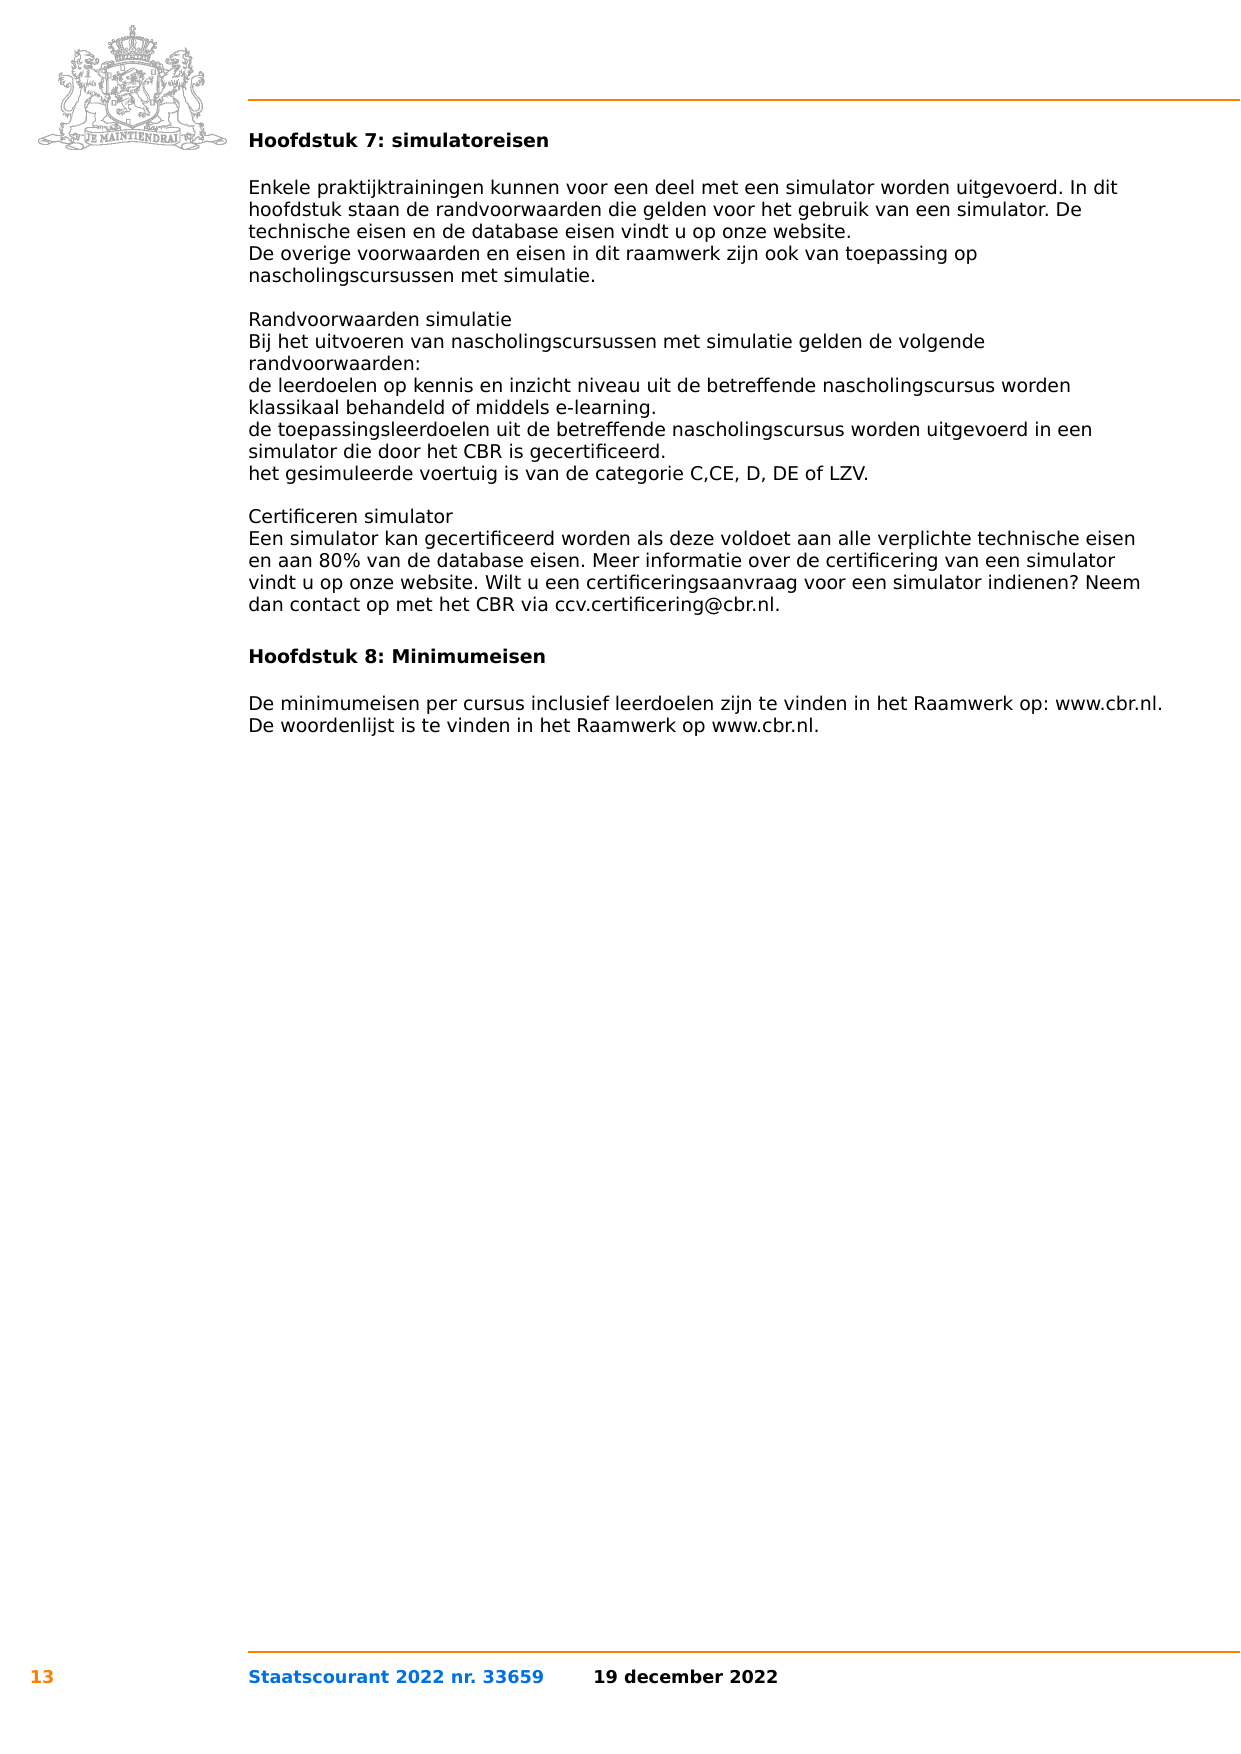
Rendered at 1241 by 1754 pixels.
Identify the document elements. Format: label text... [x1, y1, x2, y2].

text de leerdoelen op kennis en inzicht niveau uit de betreffende nascholingscursus worden klassikaal behandeld of middels e-learning. [248, 374, 1163, 418]
text Enkele praktijktrainingen kunnen voor een deel met een simulator worden uitgevoerd. In dit hoofdstuk staan de randvoorwaarden die gelden voor het gebruik van een simulator. De technische eisen en de database eisen vindt u op onze website. [248, 177, 1163, 243]
text Bij het uitvoeren van nascholingscursussen met simulatie gelden de volgende randvoorwaarden: [248, 331, 1163, 374]
text Een simulator kan gecertificeerd worden als deze voldoet aan alle verplichte technische eisen en aan 80% van de database eisen. Meer informatie over de certificering van een simulator vindt u op onze website. Wilt u een certificeringsaanvraag voor een simulator indienen? Neem dan contact op met het CBR via ccv.certificering@cbr.nl. [248, 528, 1163, 616]
text het gesimuleerde voertuig is van de categorie C,CE, D, DE of LZV. [248, 462, 1163, 484]
text De woordenlijst is te vinden in het Raamwerk op www.cbr.nl. [248, 715, 1163, 737]
text De overige voorwaarden en eisen in dit raamwerk zijn ook van toepassing op nascholingscursussen met simulatie. [248, 243, 1163, 287]
picture [38, 25, 227, 150]
text de toepassingsleerdoelen uit de betreffende nascholingscursus worden uitgevoerd in een simulator die door het CBR is gecertificeerd. [248, 418, 1163, 462]
subtitle Hoofdstuk 7: simulatoreisen [248, 130, 1163, 152]
text Randvoorwaarden simulatie [248, 309, 1163, 331]
subtitle Hoofdstuk 8: Minimumeisen [248, 646, 1163, 668]
text Certificeren simulator [248, 506, 1163, 528]
text De minimumeisen per cursus inclusief leerdoelen zijn te vinden in het Raamwerk op: www.cbr.nl. [248, 693, 1163, 715]
